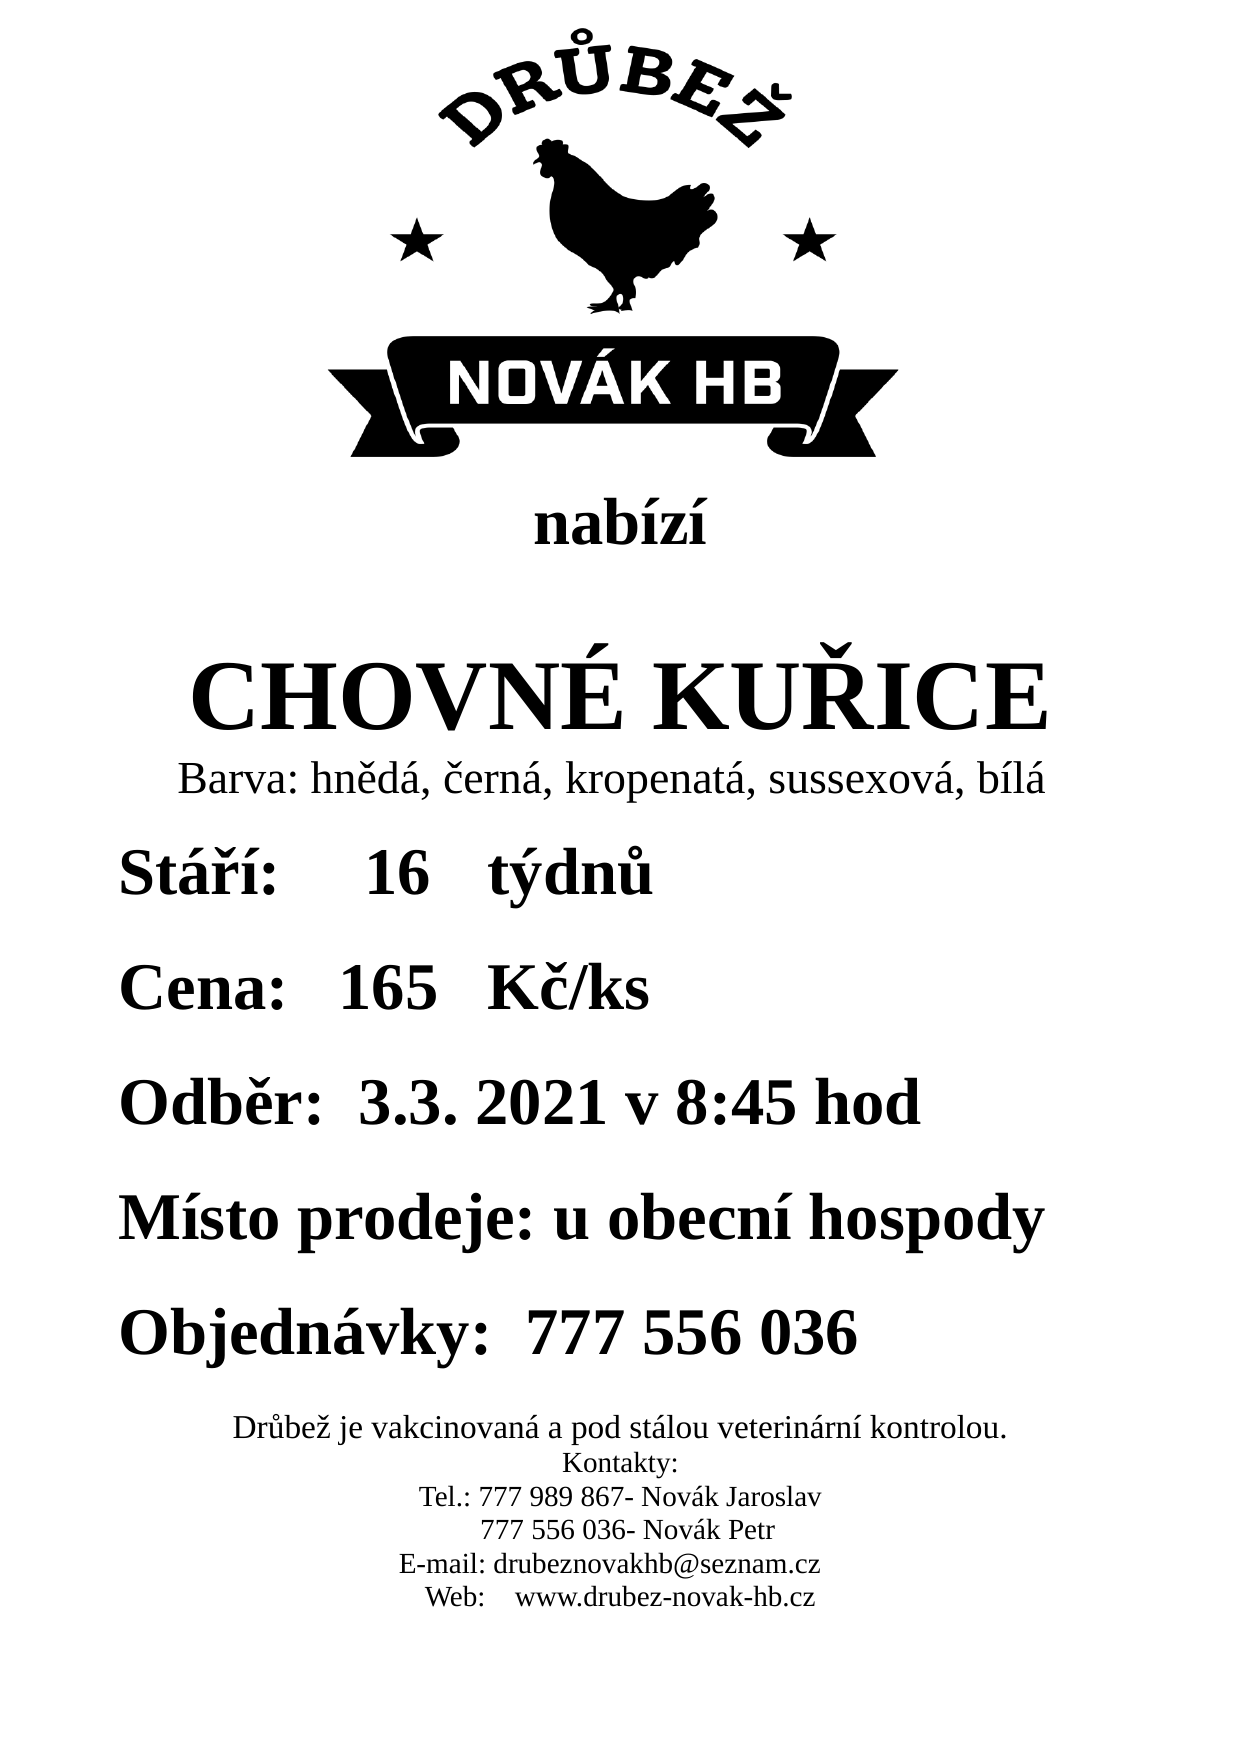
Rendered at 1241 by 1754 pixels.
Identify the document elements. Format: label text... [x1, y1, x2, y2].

text Objednávky: 777 556 036 [118, 1292, 1122, 1369]
text Místo prodeje: u obecní hospody [118, 1177, 1122, 1254]
text Barva: hnědá, černá, kropenatá, sussexová, bílá [118, 751, 1122, 803]
text Odběr: 3.3. 2021 v 8:45 hod [118, 1062, 1122, 1139]
text nabízí [118, 482, 1122, 559]
text Cena: 165 Kč/ks [118, 947, 1122, 1024]
text E-mail: drubeznovakhb@seznam.cz [118, 1546, 1122, 1579]
text Web: www.drubez-novak-hb.cz [118, 1579, 1122, 1613]
text Stáří: 16 týdnů [118, 832, 1122, 909]
text 777 556 036- Novák Petr [118, 1512, 1122, 1546]
text CHOVNÉ KUŘICE [118, 636, 1122, 751]
text Kontakty: [118, 1445, 1122, 1479]
text Drůbež je vakcinovaná a pod stálou veterinární kontrolou. [118, 1407, 1122, 1445]
text Tel.: 777 989 867- Novák Jaroslav [118, 1479, 1122, 1512]
